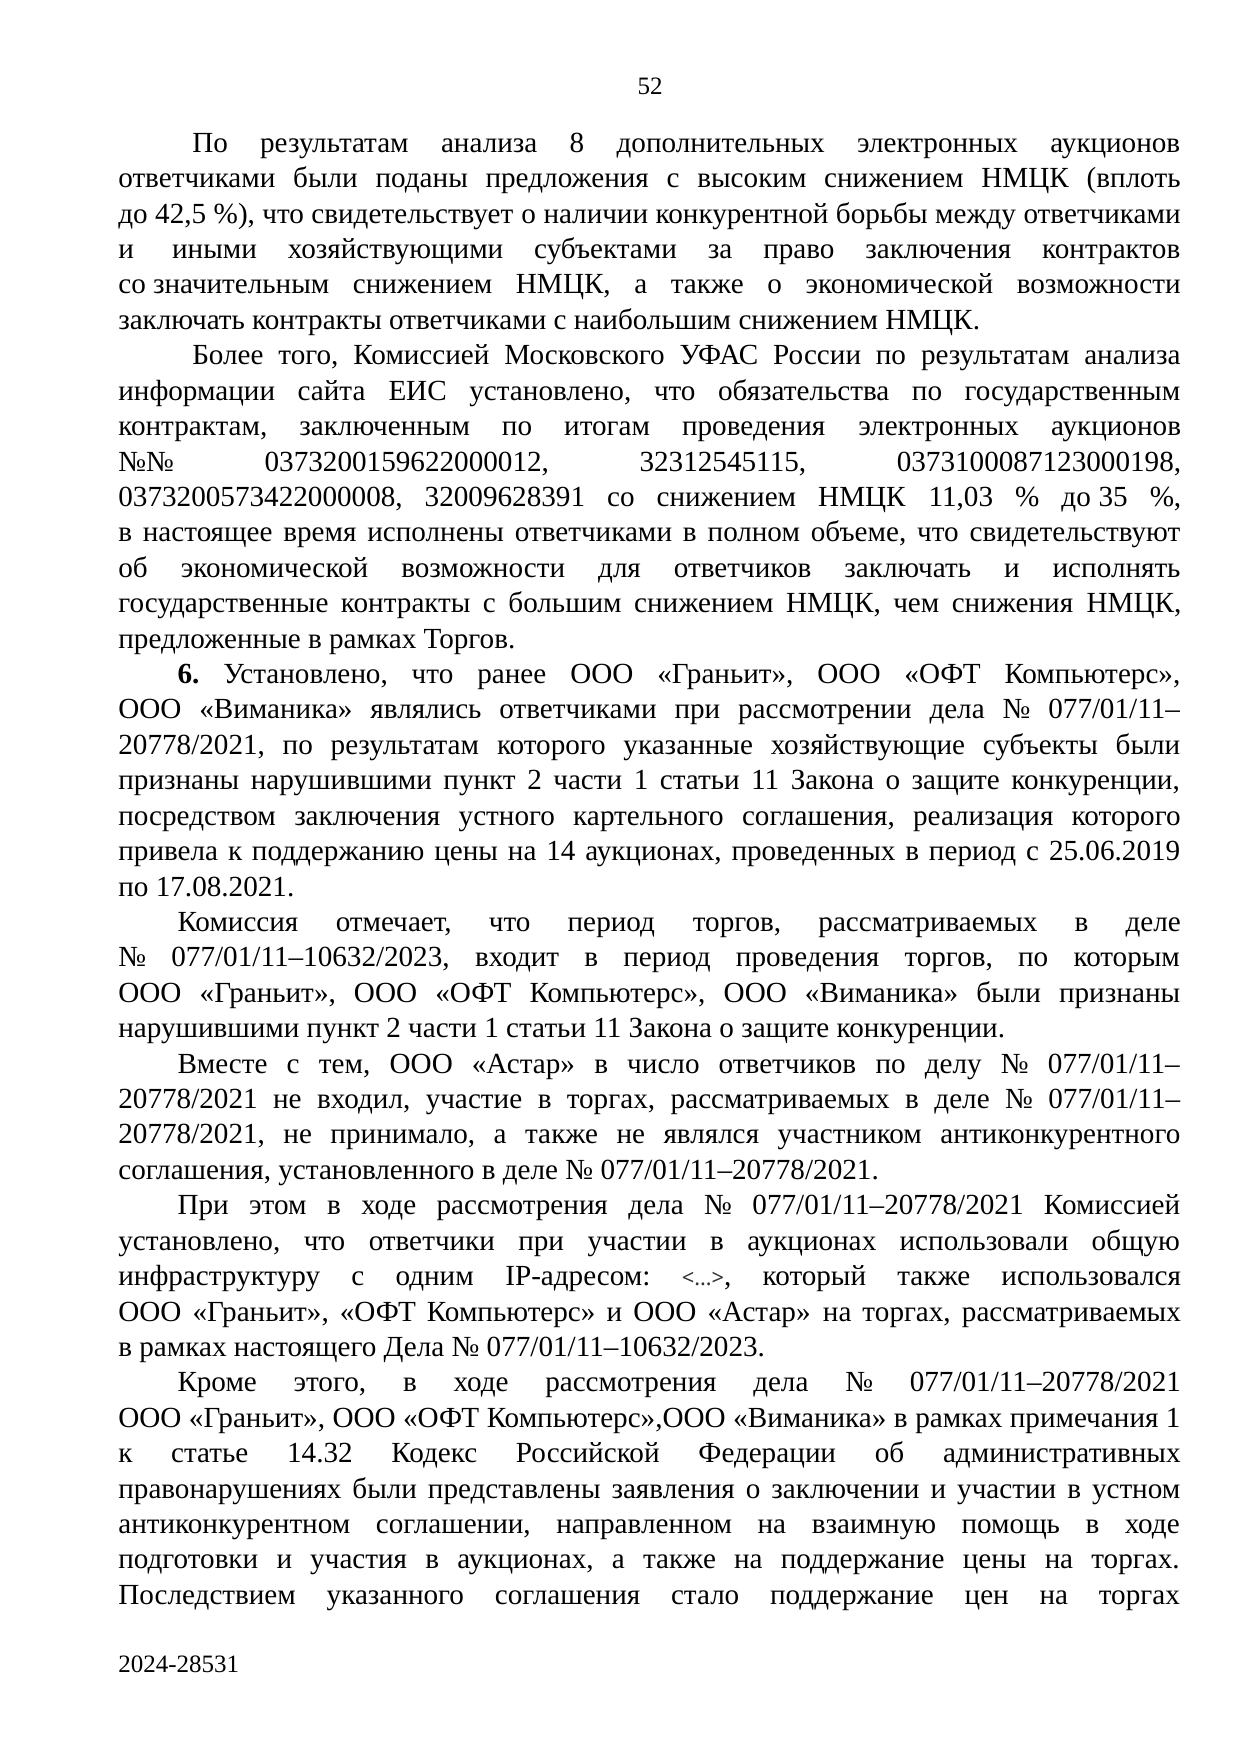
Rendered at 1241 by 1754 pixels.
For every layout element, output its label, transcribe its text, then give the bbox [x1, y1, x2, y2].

text По результатам анализа 8 дополнительных электронных аукционов ответчиками были поданы предложения с высоким снижением НМЦК (вплоть до 42,5 %), что свидетельствует о наличии конкурентной борьбы между ответчиками и иными хозяйствующими субъектами за право заключения контрактов со значительным снижением НМЦК, а также о экономической возможности заключать контракты ответчиками с наибольшим снижением НМЦК. [118, 124, 1181, 336]
text 6. Установлено, что ранее ООО «Граньит», ООО «ОФТ Компьютерс», ООО «Виманика» являлись ответчиками при рассмотрении дела № 077/01/11–20778/2021, по результатам которого указанные хозяйствующие субъекты были признаны нарушившими пункт 2 части 1 статьи 11 Закона о защите конкуренции, посредством заключения устного картельного соглашения, реализация которого привела к поддержанию цены на 14 аукционах, проведенных в период с 25.06.2019 по 17.08.2021. [118, 655, 1181, 903]
text Более того, Комиссией Московского УФАС России по результатам анализа информации сайта ЕИС установлено, что обязательства по государственным контрактам, заключенным по итогам проведения электронных аукционов №№ 0373200159622000012, 32312545115, 0373100087123000198, 0373200573422000008, 32009628391 со снижением НМЦК 11,03 % до 35 %, в настоящее время исполнены ответчиками в полном объеме, что свидетельствуют об экономической возможности для ответчиков заключать и исполнять государственные контракты с большим снижением НМЦК, чем снижения НМЦК, предложенные в рамках Торгов. [118, 336, 1181, 655]
text При этом в ходе рассмотрения дела № 077/01/11–20778/2021 Комиссией установлено, что ответчики при участии в аукционах использовали общую инфраструктуру с одним IP-адресом: <…>, который также использовался ООО «Граньит», «ОФТ Компьютерс» и ООО «Астар» на торгах, рассматриваемых в рамках настоящего Дела № 077/01/11–10632/2023. [118, 1186, 1181, 1363]
text Комиссия отмечает, что период торгов, рассматриваемых в деле № 077/01/11–10632/2023, входит в период проведения торгов, по которым ООО «Граньит», ООО «ОФТ Компьютерс», ООО «Виманика» были признаны нарушившими пункт 2 части 1 статьи 11 Закона о защите конкуренции. [118, 903, 1181, 1045]
text Вместе с тем, ООО «Астар» в число ответчиков по делу № 077/01/11–20778/2021 не входил, участие в торгах, рассматриваемых в деле № 077/01/11–20778/2021, не принимало, а также не являлся участником антиконкурентного соглашения, установленного в деле № 077/01/11–20778/2021. [118, 1045, 1181, 1186]
text Кроме этого, в ходе рассмотрения дела № 077/01/11–20778/2021 ООО «Граньит», ООО «ОФТ Компьютерс»,ООО «Виманика» в рамках примечания 1 к статье 14.32 Кодекс Российской Федерации об административных правонарушениях были представлены заявления о заключении и участии в устном антиконкурентном соглашении, направленном на взаимную помощь в ходе подготовки и участия в аукционах, а также на поддержание цены на торгах. Последствием указанного соглашения стало поддержание цен на торгах [118, 1363, 1181, 1611]
